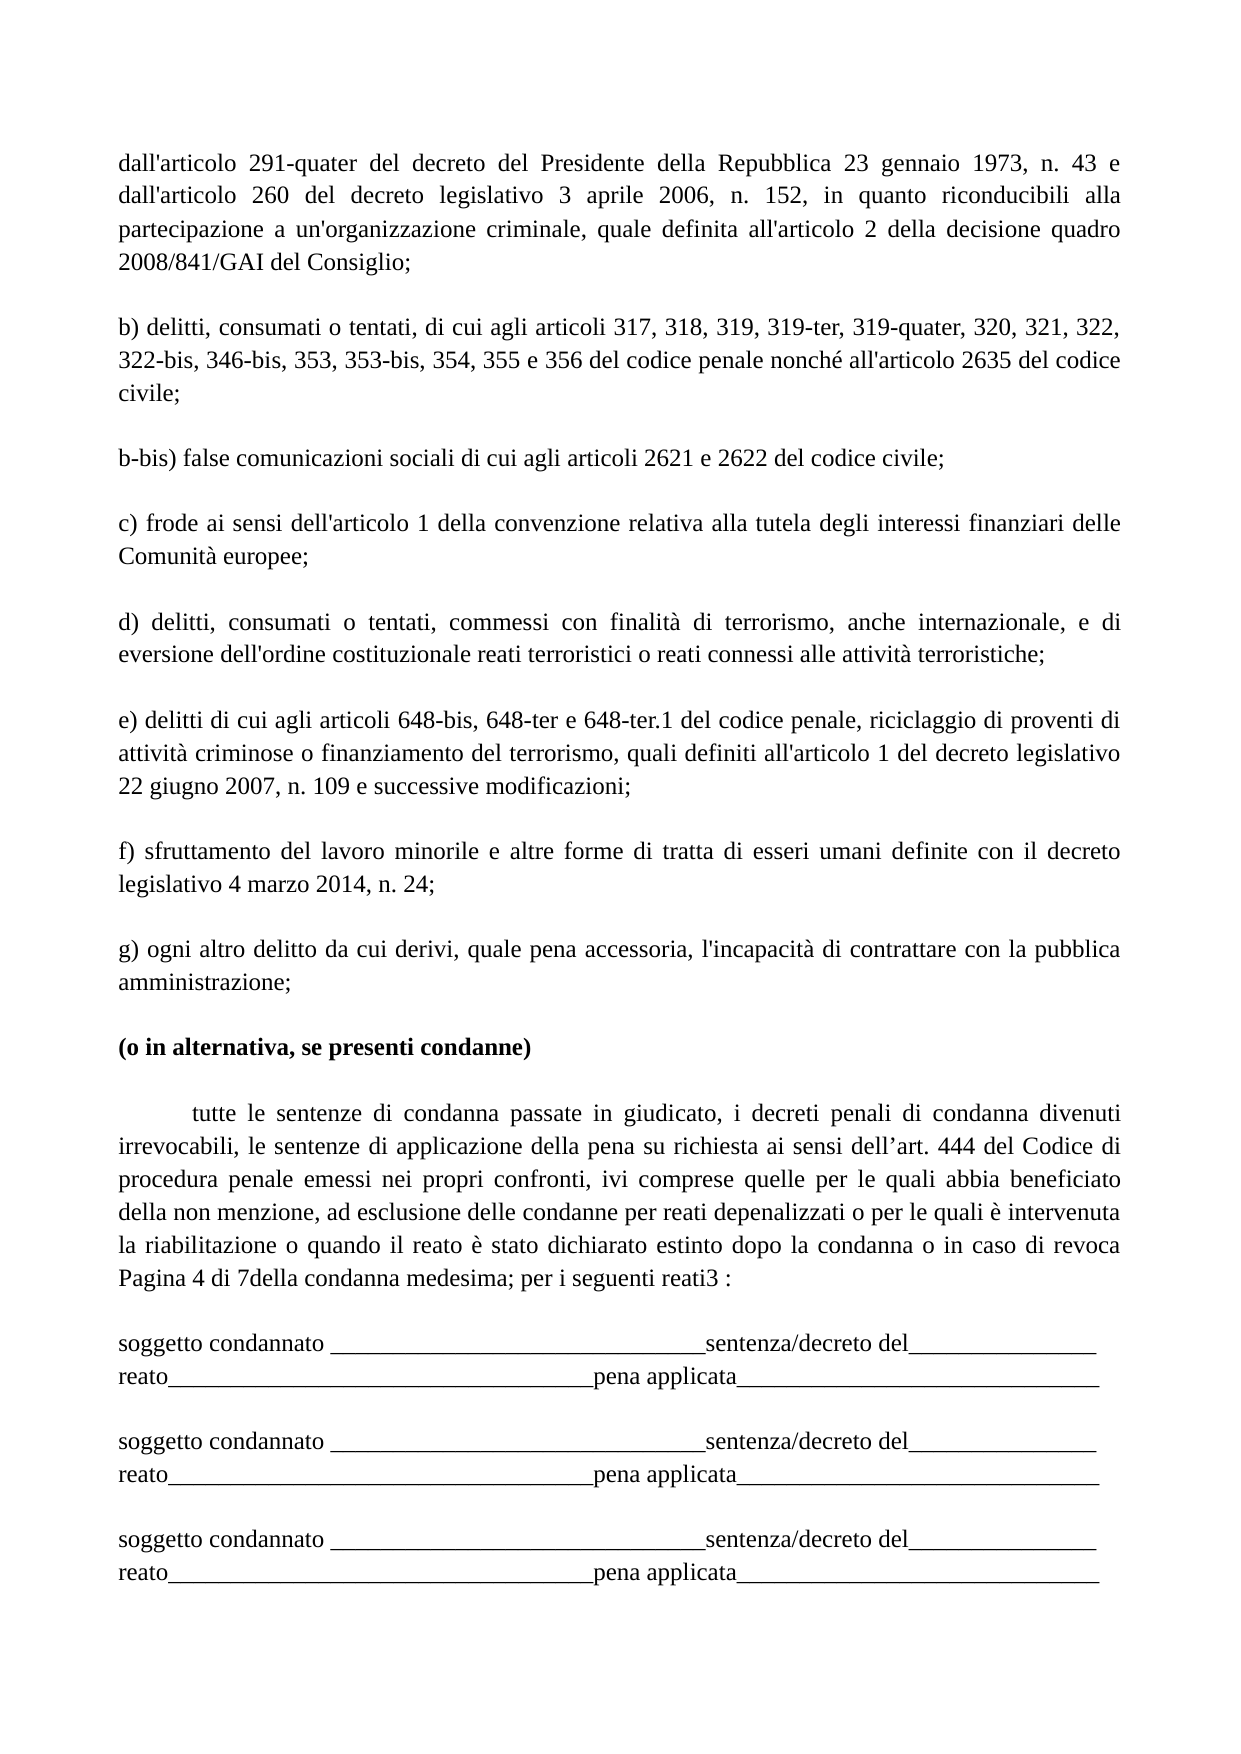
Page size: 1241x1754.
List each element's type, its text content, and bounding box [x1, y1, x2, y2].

text e) delitti di cui agli articoli 648-bis, 648-ter e 648-ter.1 del codice penale, riciclaggio di proventi di attività criminose o finanziamento del terrorismo, quali definiti all'articolo 1 del decreto legislativo 22 giugno 2007, n. 109 e successive modificazioni; [118, 705, 1122, 799]
text c) frode ai sensi dell'articolo 1 della convenzione relativa alla tutela degli interessi finanziari delle Comunità europee; [118, 508, 1122, 570]
text soggetto condannato ______________________________sentenza/decreto del_______________ [118, 1426, 1122, 1455]
text dall'articolo 291-quater del decreto del Presidente della Repubblica 23 gennaio 1973, n. 43 e dall'articolo 260 del decreto legislativo 3 aprile 2006, n. 152, in quanto riconducibili alla partecipazione a un'organizzazione criminale, quale definita all'articolo 2 della decisione quadro 2008/841/GAI del Consiglio; [118, 148, 1122, 275]
text (o in alternativa, se presenti condanne) [118, 1032, 1122, 1061]
text b-bis) false comunicazioni sociali di cui agli articoli 2621 e 2622 del codice civile; [118, 443, 1122, 472]
text tutte le sentenze di condanna passate in giudicato, i decreti penali di condanna divenuti irrevocabili, le sentenze di applicazione della pena su richiesta ai sensi dell’art. 444 del Codice di procedura penale emessi nei propri confronti, ivi comprese quelle per le quali abbia beneficiato della non menzione, ad esclusione delle condanne per reati depenalizzati o per le quali è intervenuta la riabilitazione o quando il reato è stato dichiarato estinto dopo la condanna o in caso di revoca Pagina 4 di 7della condanna medesima; per i seguenti reati3 : [118, 1098, 1122, 1292]
text soggetto condannato ______________________________sentenza/decreto del_______________ [118, 1328, 1122, 1357]
text f) sfruttamento del lavoro minorile e altre forme di tratta di esseri umani definite con il decreto legislativo 4 marzo 2014, n. 24; [118, 836, 1122, 898]
text d) delitti, consumati o tentati, commessi con finalità di terrorismo, anche internazionale, e di eversione dell'ordine costituzionale reati terroristici o reati connessi alle attività terroristiche; [118, 607, 1122, 668]
text soggetto condannato ______________________________sentenza/decreto del_______________ [118, 1524, 1122, 1553]
text reato__________________________________pena applicata_____________________________ [118, 1361, 1122, 1390]
text b) delitti, consumati o tentati, di cui agli articoli 317, 318, 319, 319-ter, 319-quater, 320, 321, 322, 322-bis, 346-bis, 353, 353-bis, 354, 355 e 356 del codice penale nonché all'articolo 2635 del codice civile; [118, 312, 1122, 407]
text reato__________________________________pena applicata_____________________________ [118, 1557, 1122, 1586]
text g) ogni altro delitto da cui derivi, quale pena accessoria, l'incapacità di contrattare con la pubblica amministrazione; [118, 934, 1122, 996]
text reato__________________________________pena applicata_____________________________ [118, 1459, 1122, 1488]
